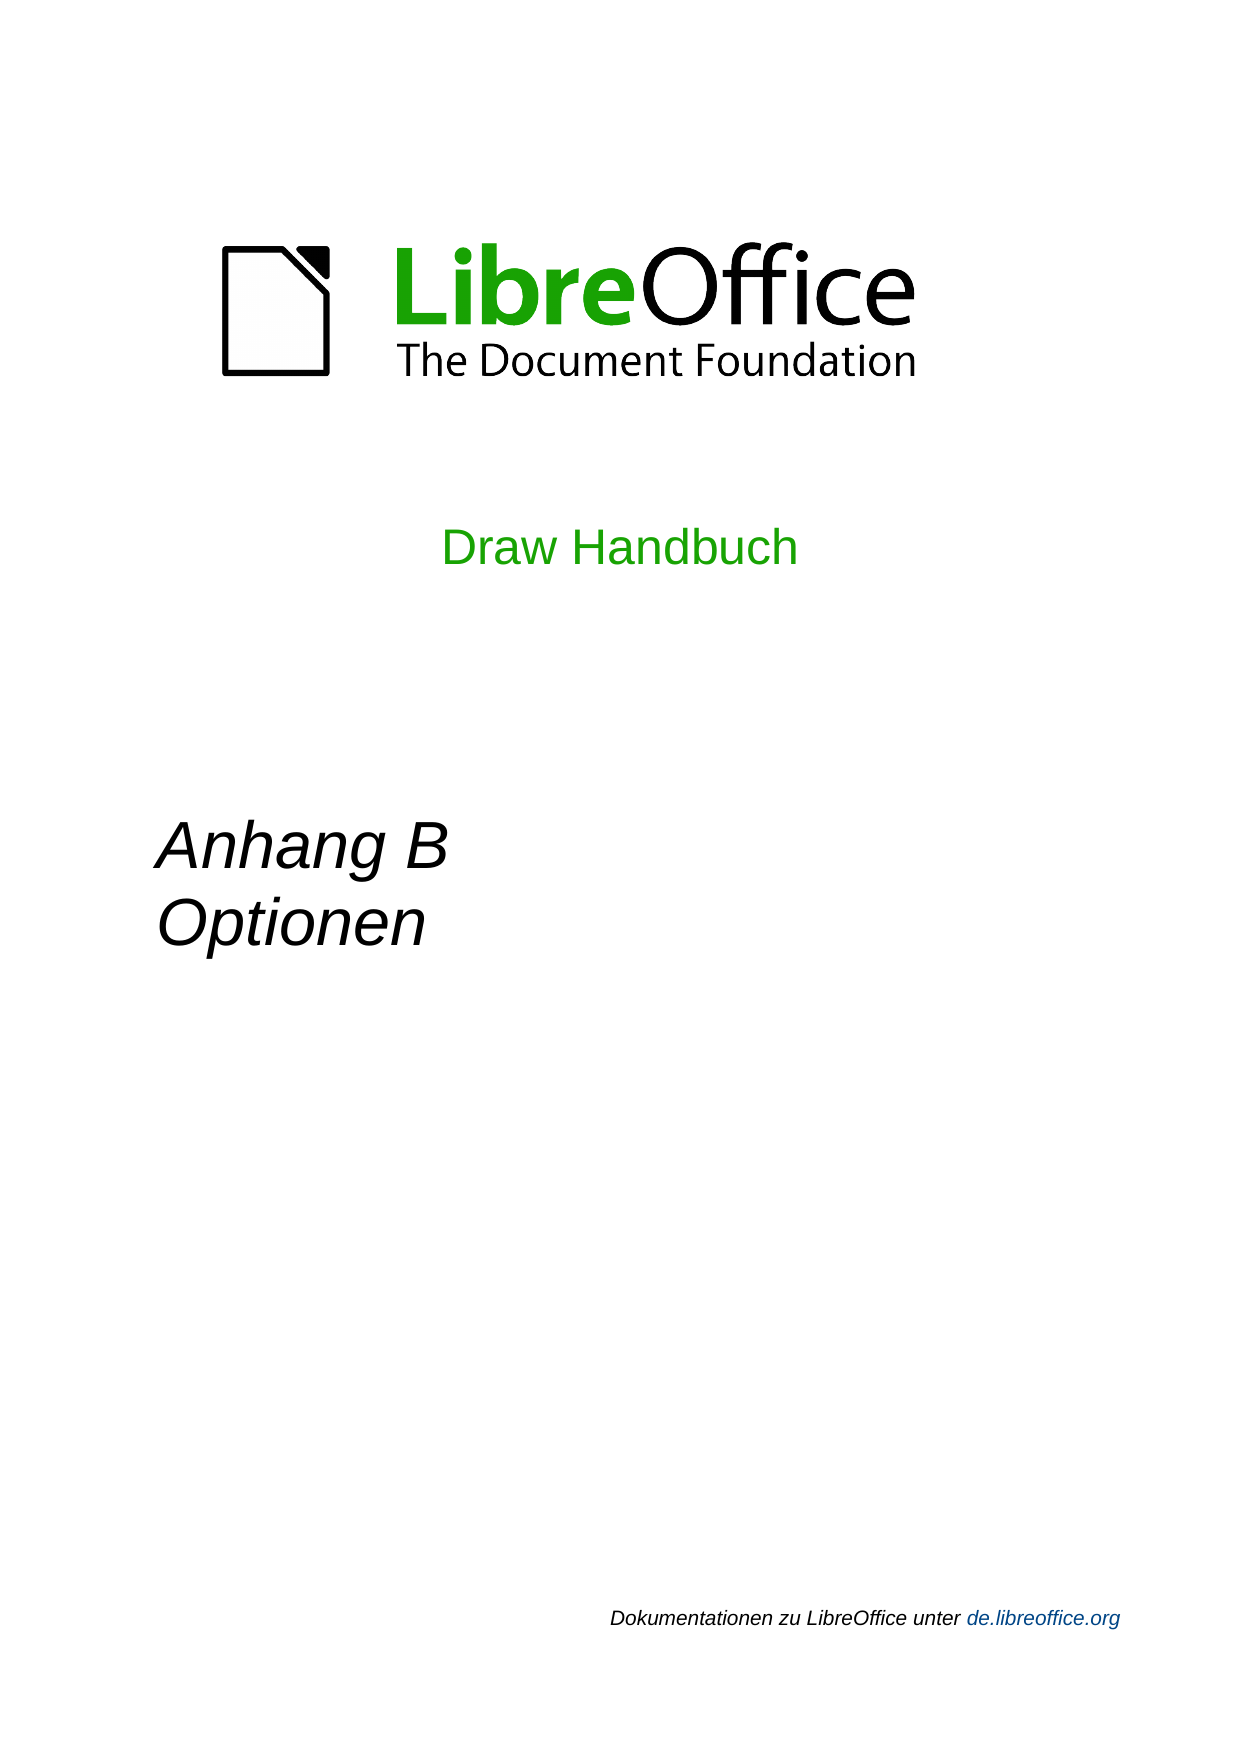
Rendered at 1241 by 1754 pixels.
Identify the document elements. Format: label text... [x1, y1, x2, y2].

text Draw Handbuch [118, 518, 1122, 575]
text Anhang B Optionen [157, 806, 1122, 960]
picture [180, 211, 966, 411]
